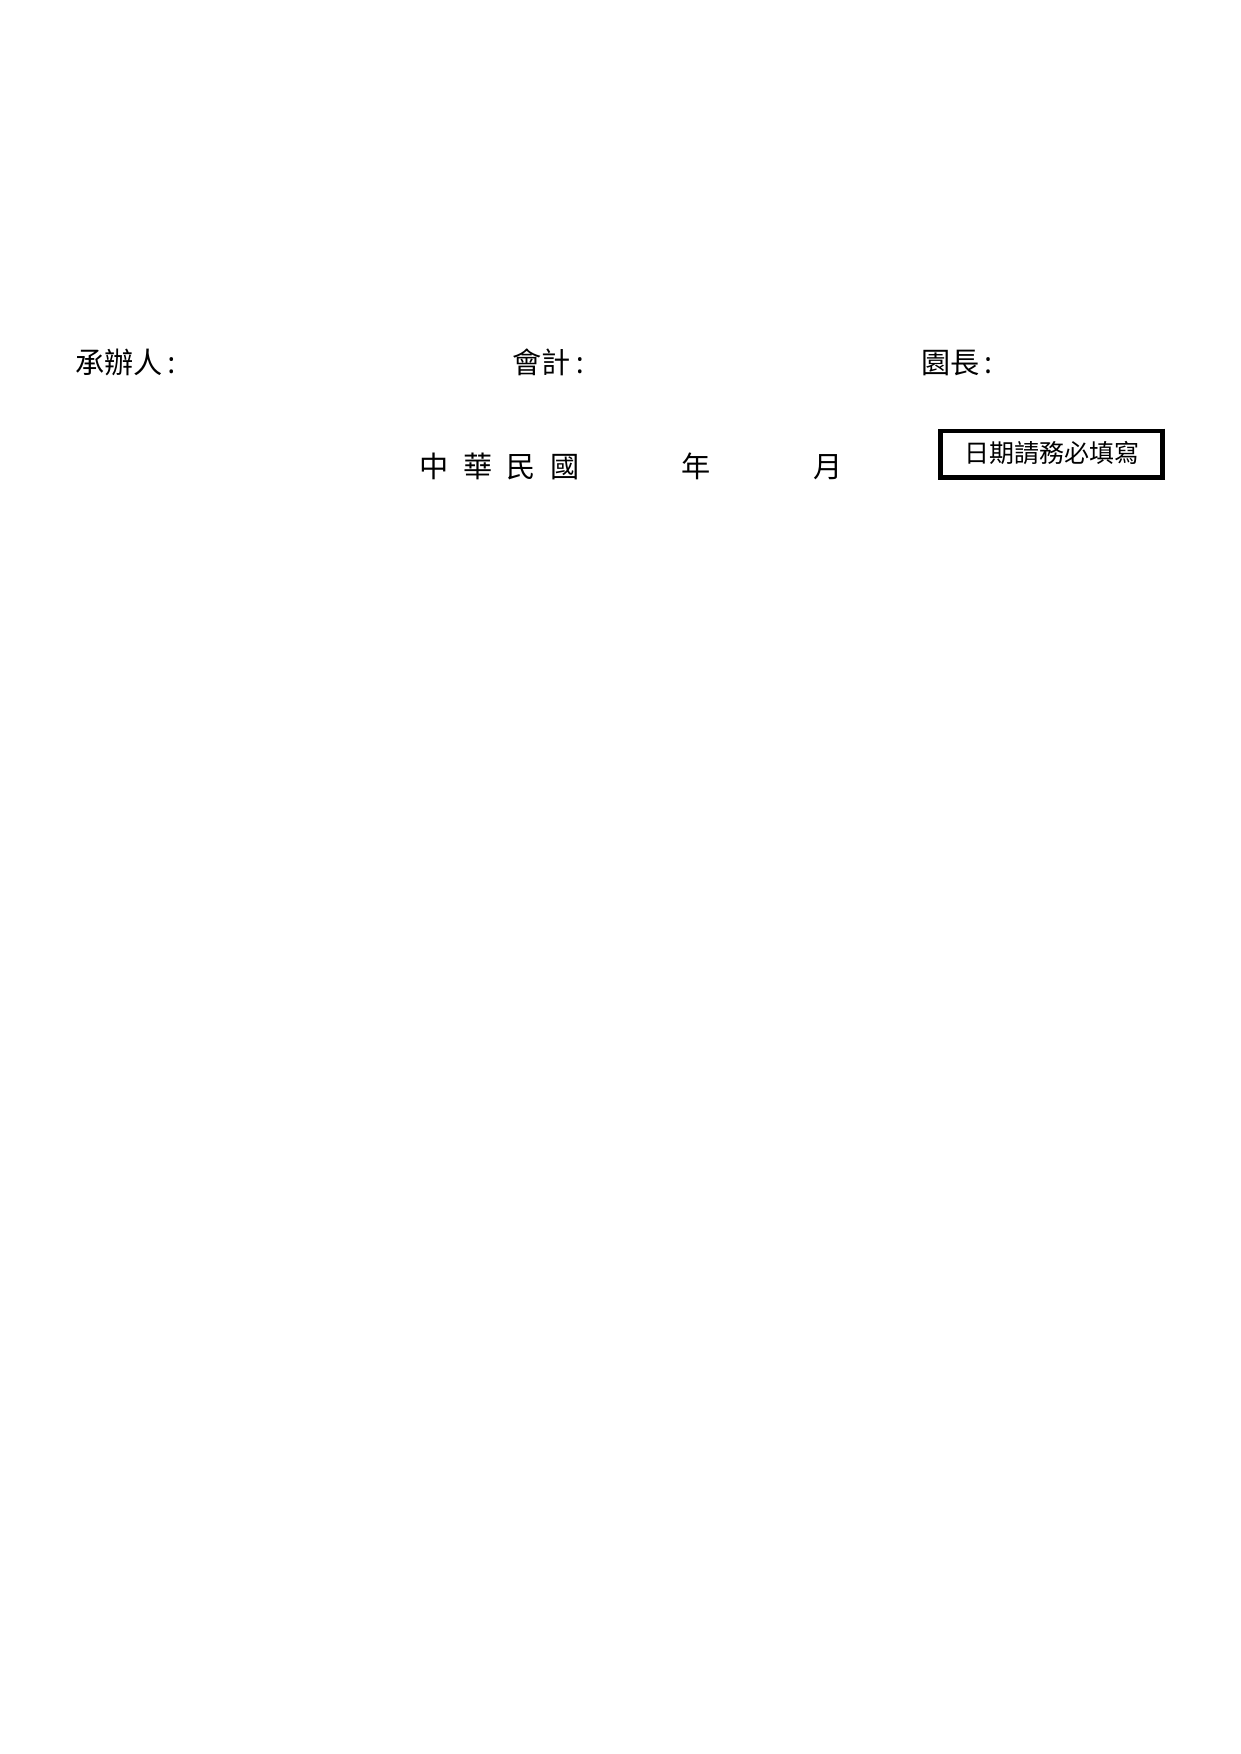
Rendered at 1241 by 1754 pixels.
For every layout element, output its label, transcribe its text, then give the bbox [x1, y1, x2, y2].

text 承辦人: 會計: 園長: [75, 340, 1165, 382]
text 日期請務必填寫 [958, 441, 1146, 468]
text 中 華 民 國 年 月 日 [75, 443, 1165, 486]
